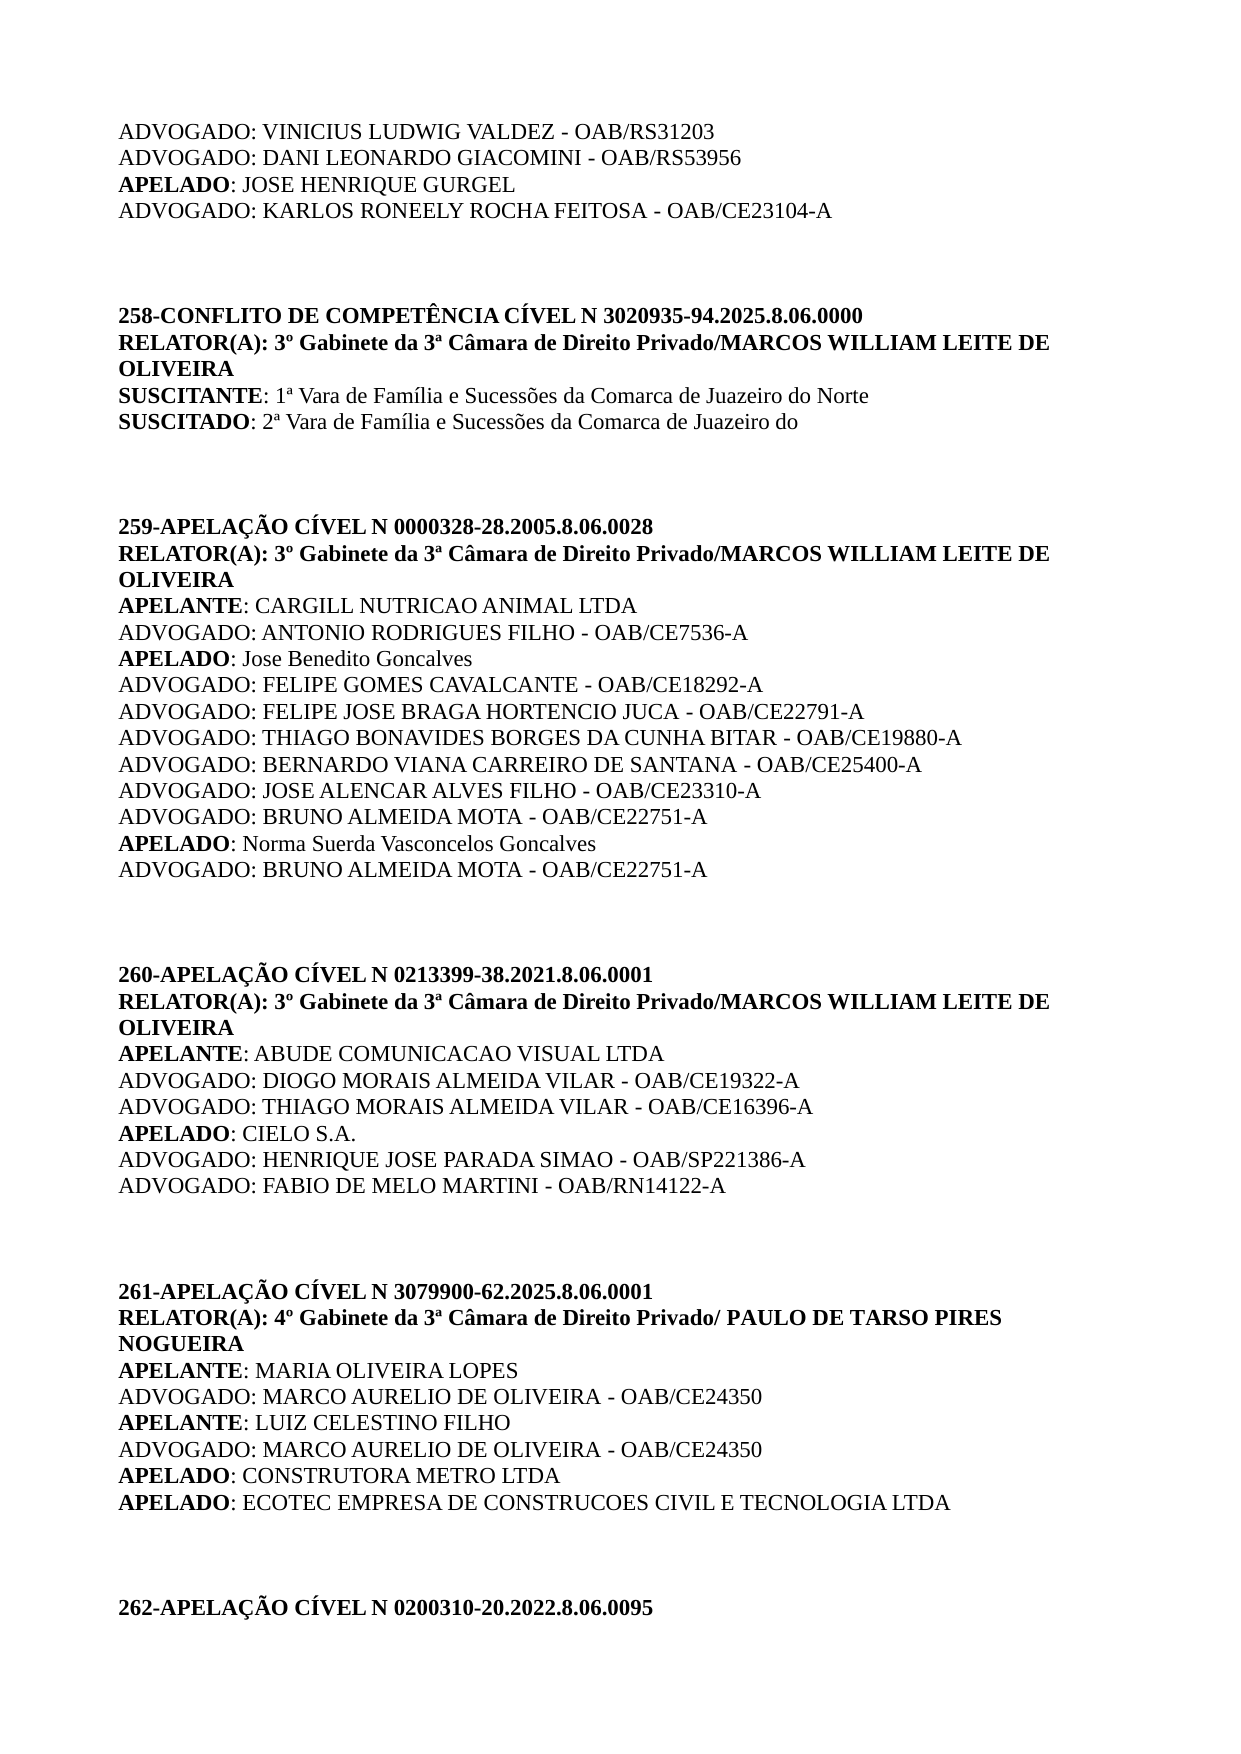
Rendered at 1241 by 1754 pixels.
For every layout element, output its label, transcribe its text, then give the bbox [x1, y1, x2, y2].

text ADVOGADO: VINICIUS LUDWIG VALDEZ - OAB/RS31203 ADVOGADO: DANI LEONARDO GIACOMINI - OAB/RS53956 APELADO: JOSE HENRIQUE GURGEL ADVOGADO: KARLOS RONEELY ROCHA FEITOSA - OAB/CE23104-A 258-CONFLITO DE COMPETÊNCIA CÍVEL N 3020935-94.2025.8.06.0000 RELATOR(A): 3º Gabinete da 3ª Câmara de Direito Privado/MARCOS WILLIAM LEITE DE OLIVEIRA SUSCITANTE: 1ª Vara de Família e Sucessões da Comarca de Juazeiro do Norte SUSCITADO: 2ª Vara de Família e Sucessões da Comarca de Juazeiro do 259-APELAÇÃO CÍVEL N 0000328-28.2005.8.06.0028 RELATOR(A): 3º Gabinete da 3ª Câmara de Direito Privado/MARCOS WILLIAM LEITE DE OLIVEIRA APELANTE: CARGILL NUTRICAO ANIMAL LTDA ADVOGADO: ANTONIO RODRIGUES FILHO - OAB/CE7536-A APELADO: Jose Benedito Goncalves ADVOGADO: FELIPE GOMES CAVALCANTE - OAB/CE18292-A ADVOGADO: FELIPE JOSE BRAGA HORTENCIO JUCA - OAB/CE22791-A ADVOGADO: THIAGO BONAVIDES BORGES DA CUNHA BITAR - OAB/CE19880-A ADVOGADO: BERNARDO VIANA CARREIRO DE SANTANA - OAB/CE25400-A ADVOGADO: JOSE ALENCAR ALVES FILHO - OAB/CE23310-A ADVOGADO: BRUNO ALMEIDA MOTA - OAB/CE22751-A APELADO: Norma Suerda Vasconcelos Goncalves ADVOGADO: BRUNO ALMEIDA MOTA - OAB/CE22751-A 260-APELAÇÃO CÍVEL N 0213399-38.2021.8.06.0001 RELATOR(A): 3º Gabinete da 3ª Câmara de Direito Privado/MARCOS WILLIAM LEITE DE OLIVEIRA APELANTE: ABUDE COMUNICACAO VISUAL LTDA ADVOGADO: DIOGO MORAIS ALMEIDA VILAR - OAB/CE19322-A ADVOGADO: THIAGO MORAIS ALMEIDA VILAR - OAB/CE16396-A APELADO: CIELO S.A. ADVOGADO: HENRIQUE JOSE PARADA SIMAO - OAB/SP221386-A ADVOGADO: FABIO DE MELO MARTINI - OAB/RN14122-A 261-APELAÇÃO CÍVEL N 3079900-62.2025.8.06.0001 RELATOR(A): 4º Gabinete da 3ª Câmara de Direito Privado/ PAULO DE TARSO PIRES NOGUEIRA APELANTE: MARIA OLIVEIRA LOPES ADVOGADO: MARCO AURELIO DE OLIVEIRA - OAB/CE24350 APELANTE: LUIZ CELESTINO FILHO ADVOGADO: MARCO AURELIO DE OLIVEIRA - OAB/CE24350 APELADO: CONSTRUTORA METRO LTDA APELADO: ECOTEC EMPRESA DE CONSTRUCOES CIVIL E TECNOLOGIA LTDA 262-APELAÇÃO CÍVEL N 0200310-20.2022.8.06.0095 [118, 118, 1122, 1620]
